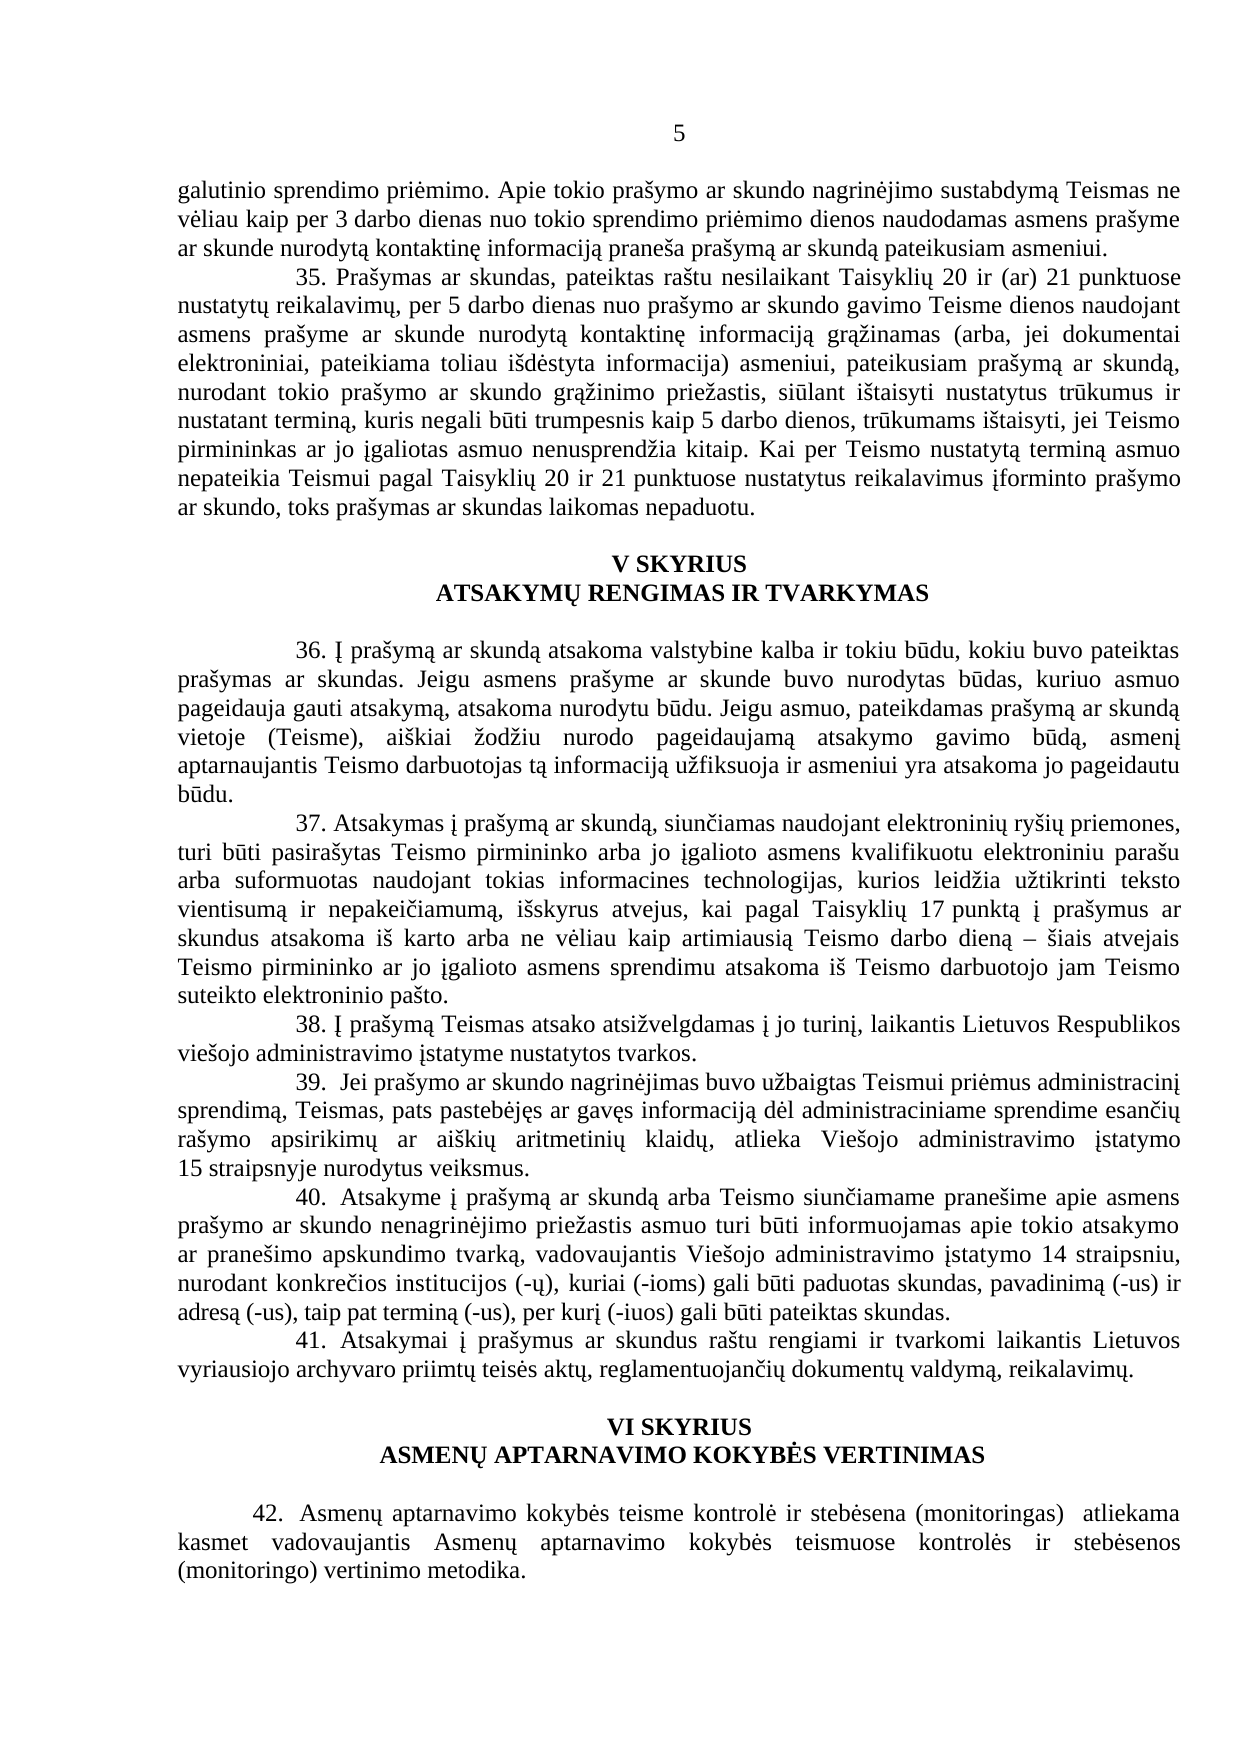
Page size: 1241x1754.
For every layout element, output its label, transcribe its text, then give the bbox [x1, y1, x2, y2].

text 41. Atsakymai į prašymus ar skundus raštu rengiami ir tvarkomi laikantis Lietuvos vyriausiojo archyvaro priimtų teisės aktų, reglamentuojančių dokumentų valdymą, reikalavimų. [177, 1326, 1181, 1383]
text 36. Į prašymą ar skundą atsakoma valstybine kalba ir tokiu būdu, kokiu buvo pateiktas prašymas ar skundas. Jeigu asmens prašyme ar skunde buvo nurodytas būdas, kuriuo asmuo pageidauja gauti atsakymą, atsakoma nurodytu būdu. Jeigu asmuo, pateikdamas prašymą ar skundą vietoje (Teisme), aiškiai žodžiu nurodo pageidaujamą atsakymo gavimo būdą, asmenį aptarnaujantis Teismo darbuotojas tą informaciją užfiksuoja ir asmeniui yra atsakoma jo pageidautu būdu. [177, 636, 1181, 808]
text ATSAKYMŲ RENGIMAS IR TVARKYMAS [177, 578, 1181, 607]
text V SKYRIUS [177, 549, 1181, 578]
text 37. Atsakymas į prašymą ar skundą, siunčiamas naudojant elektroninių ryšių priemones, turi būti pasirašytas Teismo pirmininko arba jo įgalioto asmens kvalifikuotu elektroniniu parašu arba suformuotas naudojant tokias informacines technologijas, kurios leidžia užtikrinti teksto vientisumą ir nepakeičiamumą, išskyrus atvejus, kai pagal Taisyklių 17 punktą į prašymus ar skundus atsakoma iš karto arba ne vėliau kaip artimiausią Teismo darbo dieną – šiais atvejais Teismo pirmininko ar jo įgalioto asmens sprendimu atsakoma iš Teismo darbuotojo jam Teismo suteikto elektroninio pašto. [177, 808, 1181, 1009]
text 35. Prašymas ar skundas, pateiktas raštu nesilaikant Taisyklių 20 ir (ar) 21 punktuose nustatytų reikalavimų, per 5 darbo dienas nuo prašymo ar skundo gavimo Teisme dienos naudojant asmens prašyme ar skunde nurodytą kontaktinę informaciją grąžinamas (arba, jei dokumentai elektroniniai, pateikiama toliau išdėstyta informacija) asmeniui, pateikusiam prašymą ar skundą, nurodant tokio prašymo ar skundo grąžinimo priežastis, siūlant ištaisyti nustatytus trūkumus ir nustatant terminą, kuris negali būti trumpesnis kaip 5 darbo dienos, trūkumams ištaisyti, jei Teismo pirmininkas ar jo įgaliotas asmuo nenusprendžia kitaip. Kai per Teismo nustatytą terminą asmuo nepateikia Teismui pagal Taisyklių 20 ir 21 punktuose nustatytus reikalavimus įforminto prašymo ar skundo, toks prašymas ar skundas laikomas nepaduotu. [177, 262, 1181, 521]
text 38. Į prašymą Teismas atsako atsižvelgdamas į jo turinį, laikantis Lietuvos Respublikos viešojo administravimo įstatyme nustatytos tvarkos. [177, 1009, 1181, 1067]
text galutinio sprendimo priėmimo. Apie tokio prašymo ar skundo nagrinėjimo sustabdymą Teismas ne vėliau kaip per 3 darbo dienas nuo tokio sprendimo priėmimo dienos naudodamas asmens prašyme ar skunde nurodytą kontaktinę informaciją praneša prašymą ar skundą pateikusiam asmeniui. [177, 176, 1181, 262]
text VI SKYRIUS [177, 1412, 1181, 1441]
text ASMENŲ APTARNAVIMO KOKYBĖS VERTINIMAS [177, 1441, 1181, 1469]
text 42. Asmenų aptarnavimo kokybės teisme kontrolė ir stebėsena (monitoringas) atliekama kasmet vadovaujantis Asmenų aptarnavimo kokybės teismuose kontrolės ir stebėsenos (monitoringo) vertinimo metodika. [177, 1498, 1181, 1584]
text 40. Atsakyme į prašymą ar skundą arba Teismo siunčiamame pranešime apie asmens prašymo ar skundo nenagrinėjimo priežastis asmuo turi būti informuojamas apie tokio atsakymo ar pranešimo apskundimo tvarką, vadovaujantis Viešojo administravimo įstatymo 14 straipsniu, nurodant konkrečios institucijos (-ų), kuriai (-ioms) gali būti paduotas skundas, pavadinimą (-us) ir adresą (-us), taip pat terminą (-us), per kurį (-iuos) gali būti pateiktas skundas. [177, 1182, 1181, 1326]
text 39. Jei prašymo ar skundo nagrinėjimas buvo užbaigtas Teismui priėmus administracinį sprendimą, Teismas, pats pastebėjęs ar gavęs informaciją dėl administraciniame sprendime esančių rašymo apsirikimų ar aiškių aritmetinių klaidų, atlieka Viešojo administravimo įstatymo 15 straipsnyje nurodytus veiksmus. [177, 1067, 1181, 1182]
